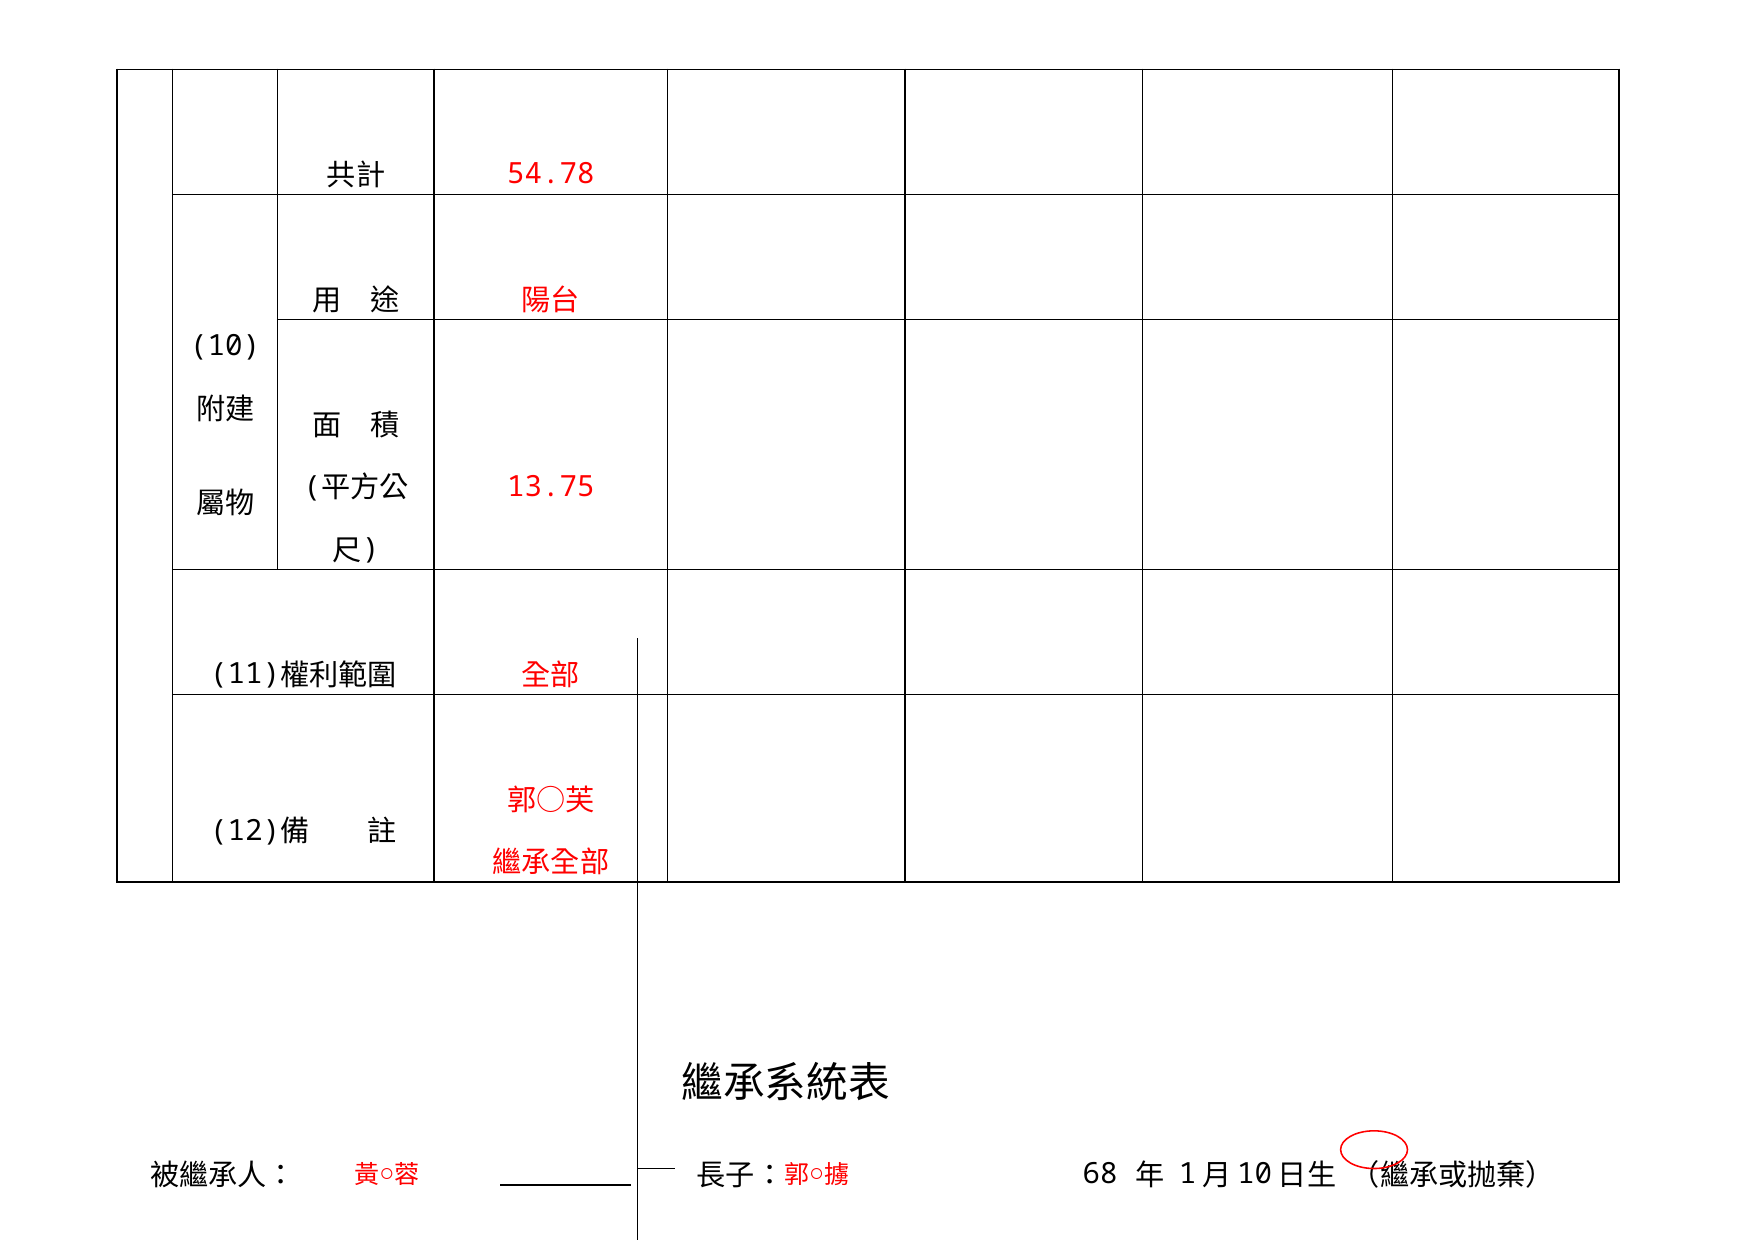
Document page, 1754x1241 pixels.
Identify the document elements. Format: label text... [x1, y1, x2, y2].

text [150, 1006, 637, 1131]
table_cell [1143, 70, 1392, 193]
table_cell [1143, 320, 1392, 568]
table_cell [118, 70, 172, 881]
table_cell [1393, 695, 1618, 881]
table_cell [1393, 570, 1618, 693]
text 被繼承人： 黃○蓉 [150, 1131, 637, 1193]
table_cell [906, 695, 1142, 881]
table_cell 54.78 [435, 70, 667, 193]
table_cell [1620, 194, 1637, 318]
table_cell 郭○芙 繼承全部 [435, 695, 637, 881]
table_cell [1620, 319, 1637, 568]
table_cell [1620, 569, 1637, 693]
table_cell [1620, 694, 1637, 881]
table_cell 13.75 [435, 320, 667, 568]
text 長子：郭○擄 68 年 1月10日生 （繼承或抛棄） [638, 1131, 1604, 1193]
table_cell [668, 70, 904, 193]
table_cell [906, 195, 1142, 318]
table_cell [1393, 320, 1618, 568]
table_cell [906, 320, 1142, 568]
table_cell [225, 70, 277, 193]
table_cell [1143, 570, 1392, 693]
table_cell [1143, 195, 1392, 318]
table_cell [173, 70, 225, 193]
table_cell [1393, 195, 1618, 318]
table_cell 全部 [435, 570, 667, 693]
table_cell [668, 570, 904, 693]
table_cell 用 途 [278, 195, 433, 318]
table_cell [906, 70, 1142, 193]
table_cell [638, 695, 667, 881]
table_cell (10) 附建 屬物 [173, 195, 277, 568]
table_cell [668, 320, 904, 568]
table_cell (12)備 註 [173, 695, 433, 881]
table_cell [906, 570, 1142, 693]
table_cell 陽台 [435, 195, 667, 318]
table_cell 共計 [278, 70, 433, 193]
table_cell [1620, 69, 1637, 193]
table_cell (11)權利範圍 [173, 570, 433, 693]
table_cell 面 積 (平方公尺) [278, 320, 433, 568]
table_cell [1143, 695, 1392, 881]
table_cell [668, 695, 904, 881]
table_cell [668, 195, 904, 318]
table_cell [1393, 70, 1618, 193]
text 繼承系統表 [638, 1006, 1604, 1131]
